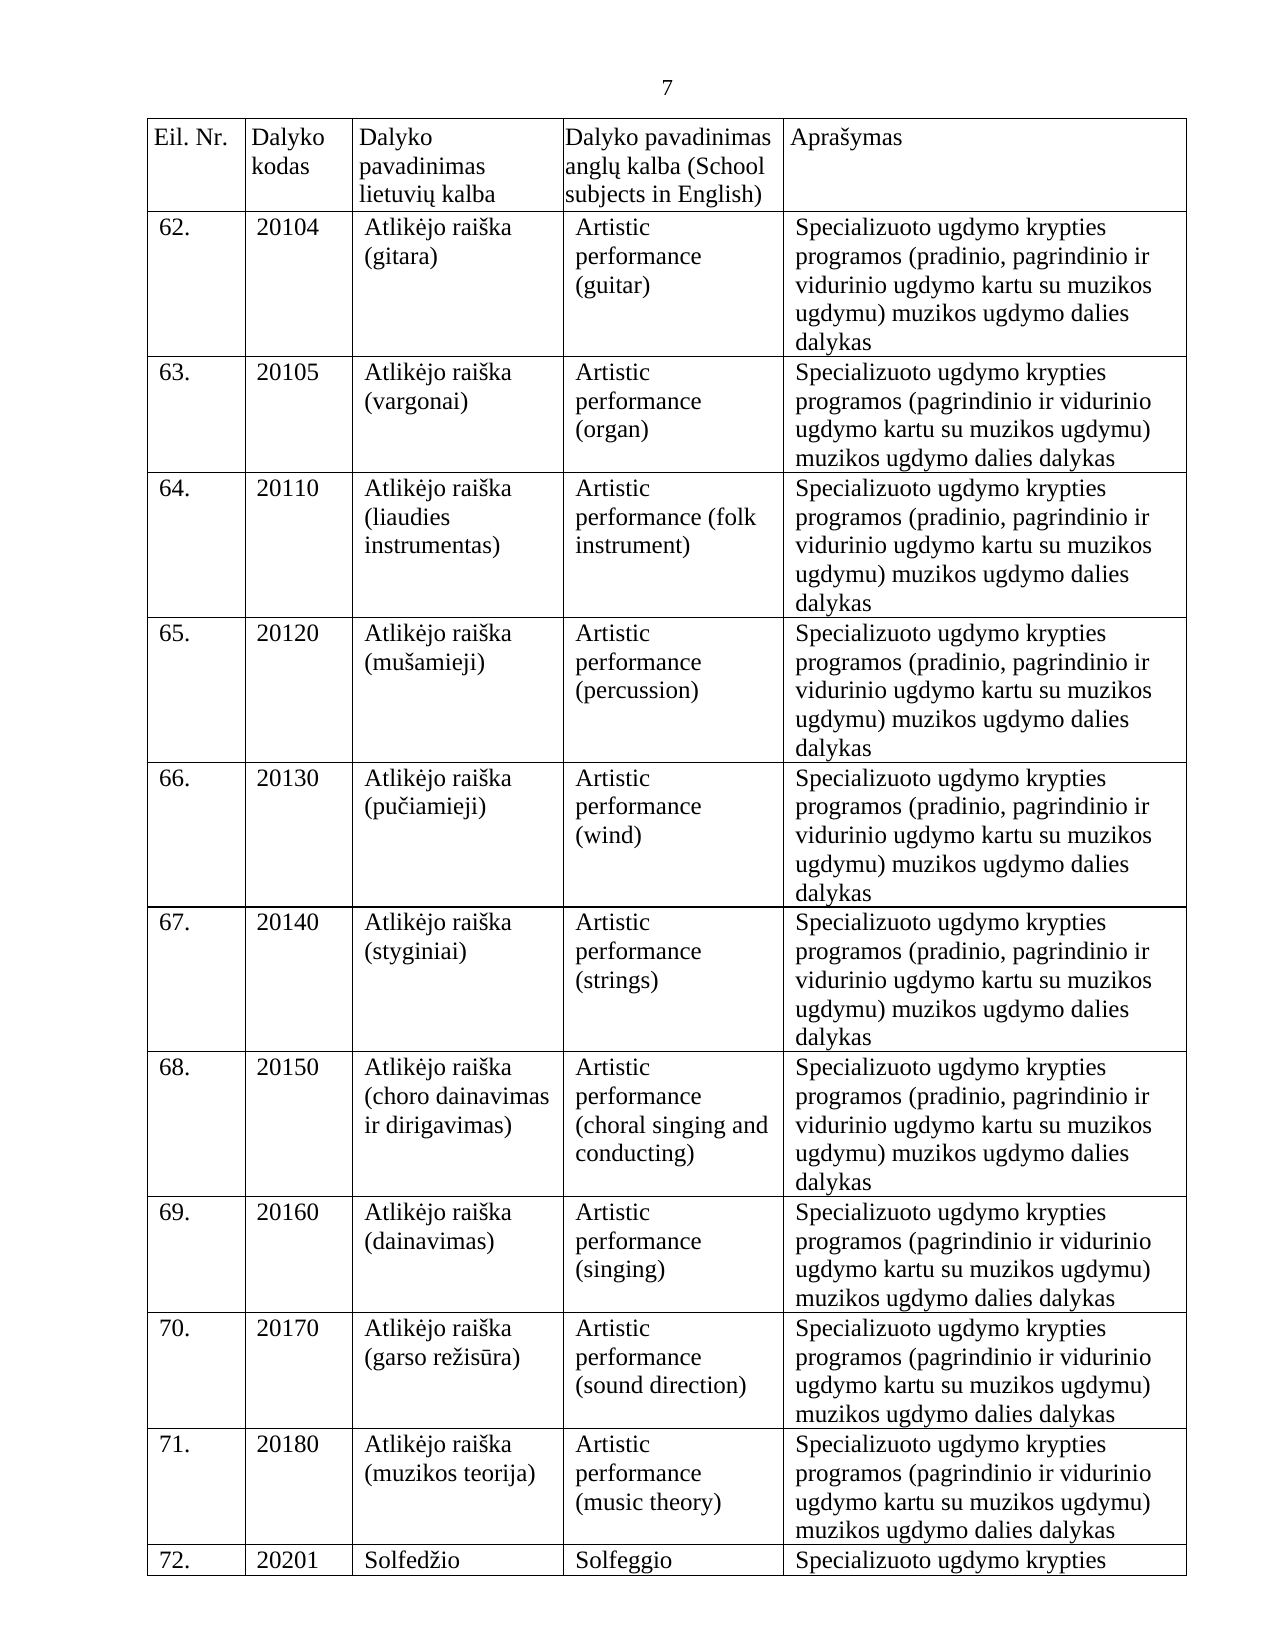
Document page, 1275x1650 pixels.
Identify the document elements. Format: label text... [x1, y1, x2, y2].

table_cell Artistic performance (sound direction) [564, 1313, 783, 1428]
table_cell 20160 [246, 1197, 352, 1312]
table_cell 70. [148, 1313, 245, 1428]
table_cell 20170 [246, 1313, 352, 1428]
table_cell Solfedžio [353, 1545, 563, 1575]
table_cell 62. [148, 212, 245, 356]
table_cell Atlikėjo raiška (pučiamieji) [353, 763, 563, 906]
table_cell Specializuoto ugdymo krypties programos (pagrindinio ir vidurinio ugdymo kartu su muzikos ugdymu) muzikos ugdymo dalies dalykas [784, 1197, 1186, 1312]
table_cell Atlikėjo raiška (muzikos teorija) [353, 1429, 563, 1544]
table_header Eil. Nr. [148, 119, 245, 211]
table_cell Atlikėjo raiška (mušamieji) [353, 618, 563, 762]
table_cell Specializuoto ugdymo krypties programos (pradinio, pagrindinio ir vidurinio ugdymo kartu su muzikos ugdymu) muzikos ugdymo dalies dalykas [784, 763, 1186, 906]
table_cell 20130 [246, 763, 352, 906]
table_cell 69. [148, 1197, 245, 1312]
table_cell Specializuoto ugdymo krypties programos (pagrindinio ir vidurinio ugdymo kartu su muzikos ugdymu) muzikos ugdymo dalies dalykas [784, 1429, 1186, 1544]
table_cell 66. [148, 763, 245, 906]
table_cell Atlikėjo raiška (garso režisūra) [353, 1313, 563, 1428]
table_cell Artistic performance (percussion) [564, 618, 783, 762]
table_cell Specializuoto ugdymo krypties programos (pradinio, pagrindinio ir vidurinio ugdymo kartu su muzikos ugdymu) muzikos ugdymo dalies dalykas [784, 1052, 1186, 1196]
table_cell Atlikėjo raiška (dainavimas) [353, 1197, 563, 1312]
table_cell Artistic performance (strings) [564, 908, 783, 1051]
table_cell 20104 [246, 212, 352, 356]
table_cell Specializuoto ugdymo krypties programos (pradinio, pagrindinio ir vidurinio ugdymo kartu su muzikos ugdymu) muzikos ugdymo dalies dalykas [784, 908, 1186, 1051]
table_cell Artistic performance (singing) [564, 1197, 783, 1312]
table_header Dalyko kodas [246, 119, 352, 211]
table_cell Artistic performance (folk instrument) [564, 473, 783, 617]
table_cell 63. [148, 357, 245, 472]
table_cell Artistic performance (guitar) [564, 212, 783, 356]
table_cell Specializuoto ugdymo krypties programos (pagrindinio ir vidurinio ugdymo kartu su muzikos ugdymu) muzikos ugdymo dalies dalykas [784, 357, 1186, 472]
table_cell Atlikėjo raiška (choro dainavimas ir dirigavimas) [353, 1052, 563, 1196]
table_cell Solfeggio [564, 1545, 783, 1575]
table_cell Specializuoto ugdymo krypties programos (pradinio, pagrindinio ir vidurinio ugdymo kartu su muzikos ugdymu) muzikos ugdymo dalies dalykas [784, 212, 1186, 356]
table_cell Artistic performance (music theory) [564, 1429, 783, 1544]
table_cell 20140 [246, 908, 352, 1051]
table_header Dalyko pavadinimas anglų kalba (School subjects in English) [564, 119, 783, 211]
table_cell Atlikėjo raiška (gitara) [353, 212, 563, 356]
table_cell 20120 [246, 618, 352, 762]
table_cell Artistic performance (choral singing and conducting) [564, 1052, 783, 1196]
table_header Aprašymas [784, 119, 1186, 211]
table_cell 68. [148, 1052, 245, 1196]
table_cell 20110 [246, 473, 352, 617]
table_cell Artistic performance (organ) [564, 357, 783, 472]
table_cell 67. [148, 908, 245, 1051]
table_cell 20105 [246, 357, 352, 472]
table_cell 20180 [246, 1429, 352, 1544]
table_cell Specializuoto ugdymo krypties programos (pradinio, pagrindinio ir vidurinio ugdymo kartu su muzikos ugdymu) muzikos ugdymo dalies dalykas [784, 618, 1186, 762]
table_cell 72. [148, 1545, 245, 1575]
table_cell Specializuoto ugdymo krypties programos (pagrindinio ir vidurinio ugdymo kartu su muzikos ugdymu) muzikos ugdymo dalies dalykas [784, 1313, 1186, 1428]
table_header Dalyko pavadinimas lietuvių kalba [353, 119, 563, 211]
table_cell 65. [148, 618, 245, 762]
table_cell Specializuoto ugdymo krypties programos (pradinio, pagrindinio ir vidurinio ugdymo kartu su muzikos ugdymu) muzikos ugdymo dalies dalykas [784, 473, 1186, 617]
table_cell Atlikėjo raiška (liaudies instrumentas) [353, 473, 563, 617]
table_cell Artistic performance (wind) [564, 763, 783, 906]
table_cell 64. [148, 473, 245, 617]
table_cell 71. [148, 1429, 245, 1544]
table_cell Specializuoto ugdymo krypties [784, 1545, 1186, 1575]
table_cell 20201 [246, 1545, 352, 1575]
table_cell Atlikėjo raiška (styginiai) [353, 908, 563, 1051]
table_cell 20150 [246, 1052, 352, 1196]
table_cell Atlikėjo raiška (vargonai) [353, 357, 563, 472]
